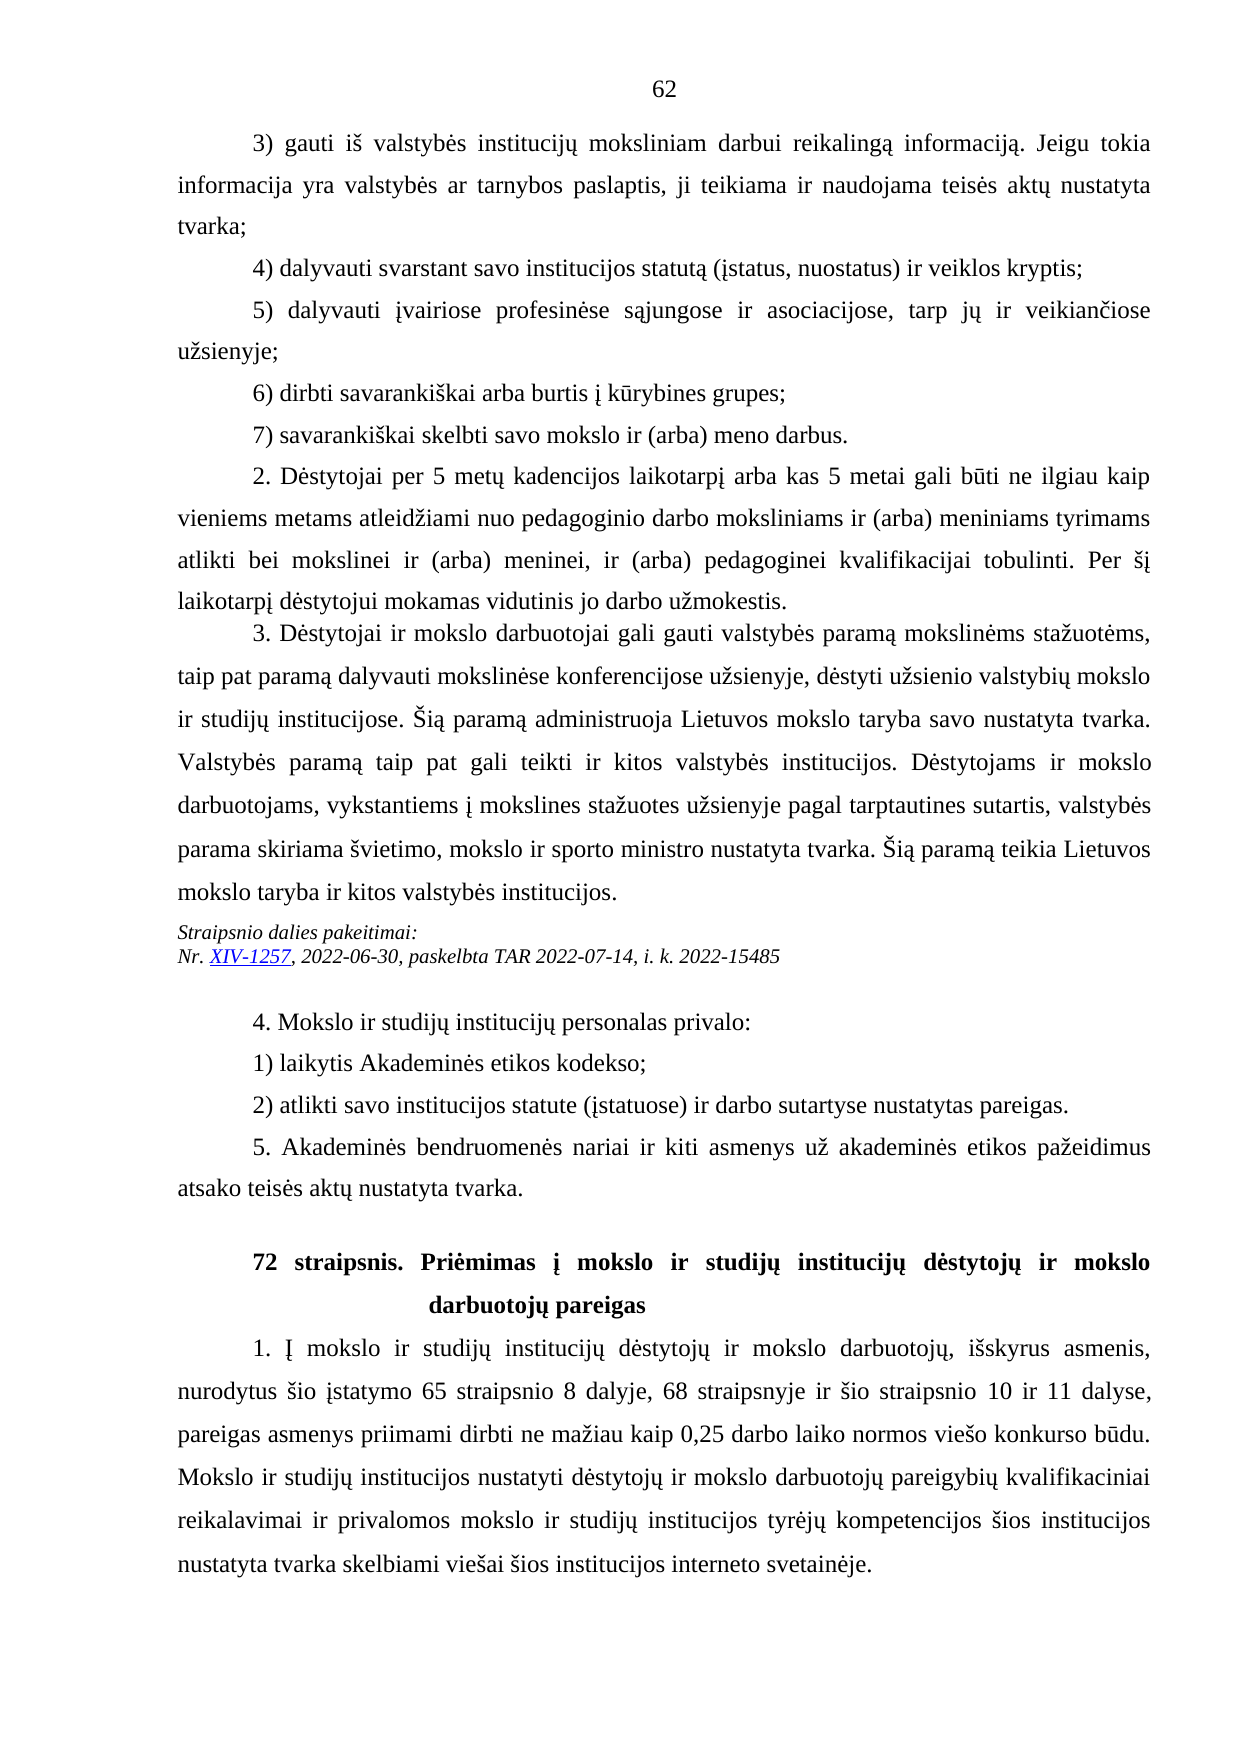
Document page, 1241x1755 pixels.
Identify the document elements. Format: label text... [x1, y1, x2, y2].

text 6) dirbti savarankiškai arba burtis į kūrybines grupes; [177, 368, 1152, 410]
text 4. Mokslo ir studijų institucijų personalas privalo: [177, 997, 1152, 1038]
text 5. Akademinės bendruomenės nariai ir kiti asmenys už akademinės etikos pažeidimus atsako teisės aktų nustatyta tvarka. [177, 1122, 1152, 1205]
text 1) laikytis Akademinės etikos kodekso; [177, 1038, 1152, 1080]
text 5) dalyvauti įvairiose profesinėse sąjungose ir asociacijose, tarp jų ir veikiančiose užsienyje; [177, 285, 1152, 368]
text 3) gauti iš valstybės institucijų moksliniam darbui reikalingą informaciją. Jeigu tokia informacija yra valstybės ar tarnybos paslaptis, ji teikiama ir naudojama teisės aktų nustatyta tvarka; [177, 118, 1152, 243]
text 4) dalyvauti svarstant savo institucijos statutą (įstatus, nuostatus) ir veiklos kryptis; [177, 243, 1152, 285]
text 1. Į mokslo ir studijų institucijų dėstytojų ir mokslo darbuotojų, išskyrus asmenis, nurodytus šio įstatymo 65 straipsnio 8 dalyje, 68 straipsnyje ir šio straipsnio 10 ir 11 dalyse, pareigas asmenys priimami dirbti ne mažiau kaip 0,25 darbo laiko normos viešo konkurso būdu. Mokslo ir studijų institucijos nustatyti dėstytojų ir mokslo darbuotojų pareigybių kvalifikaciniai reikalavimai ir privalomos mokslo ir studijų institucijos tyrėjų kompetencijos šios institucijos nustatyta tvarka skelbiami viešai šios institucijos interneto svetainėje. [177, 1333, 1152, 1577]
text 2) atlikti savo institucijos statute (įstatuose) ir darbo sutartyse nustatytas pareigas. [177, 1080, 1152, 1122]
text Straipsnio dalies pakeitimai: [177, 920, 1152, 944]
text Nr. XIV-1257, 2022-06-30, paskelbta TAR 2022-07-14, i. k. 2022-15485 [177, 944, 1152, 968]
text 2. Dėstytojai per 5 metų kadencijos laikotarpį arba kas 5 metai gali būti ne ilgiau kaip vieniems metams atleidžiami nuo pedagoginio darbo moksliniams ir (arba) meniniams tyrimams atlikti bei mokslinei ir (arba) meninei, ir (arba) pedagoginei kvalifikacijai tobulinti. Per šį laikotarpį dėstytojui mokamas vidutinis jo darbo užmokestis. [177, 451, 1152, 618]
text 7) savarankiškai skelbti savo mokslo ir (arba) meno darbus. [177, 410, 1152, 451]
text 3. Dėstytojai ir mokslo darbuotojai gali gauti valstybės paramą mokslinėms stažuotėms, taip pat paramą dalyvauti mokslinėse konferencijose užsienyje, dėstyti užsienio valstybių mokslo ir studijų institucijose. Šią paramą administruoja Lietuvos mokslo taryba savo nustatyta tvarka. Valstybės paramą taip pat gali teikti ir kitos valstybės institucijos. Dėstytojams ir mokslo darbuotojams, vykstantiems į mokslines stažuotes užsienyje pagal tarptautines sutartis, valstybės parama skiriama švietimo, mokslo ir sporto ministro nustatyta tvarka. Šią paramą teikia Lietuvos mokslo taryba ir kitos valstybės institucijos. [177, 618, 1152, 906]
text 72 straipsnis. Priėmimas į mokslo ir studijų institucijų dėstytojų ir mokslo darbuotojų pareigas [252, 1247, 1152, 1319]
